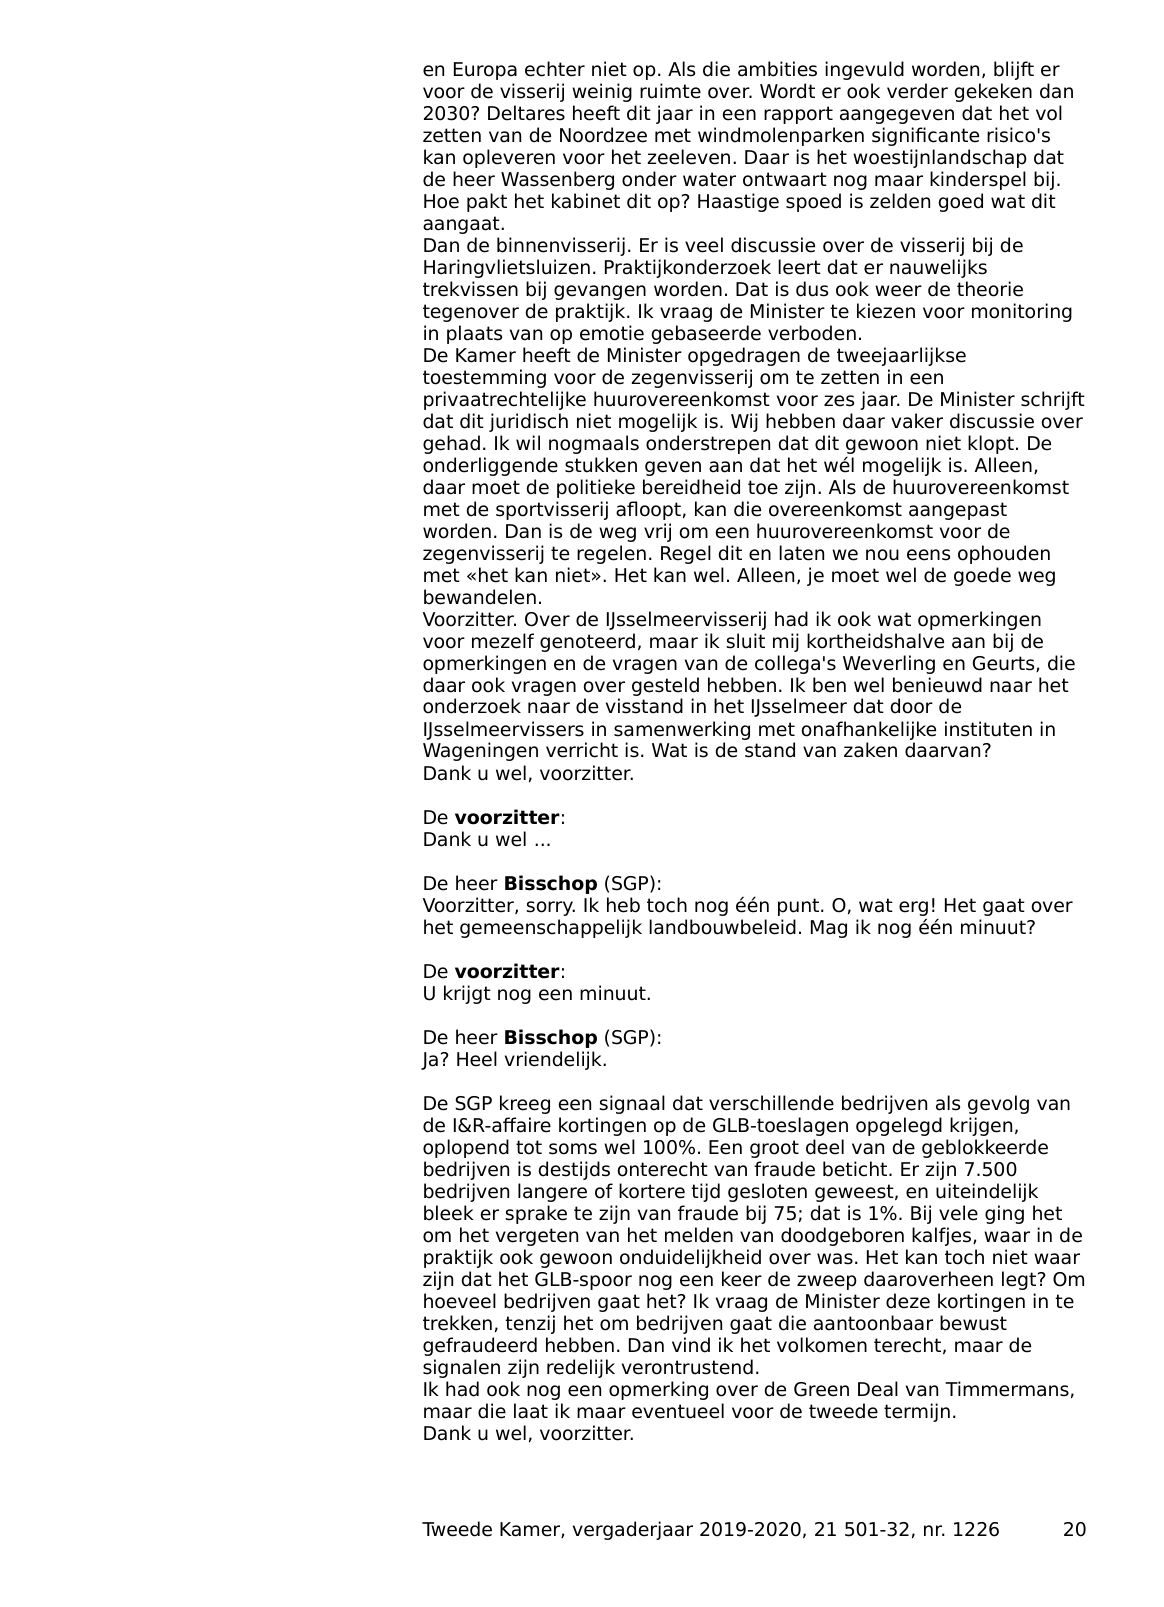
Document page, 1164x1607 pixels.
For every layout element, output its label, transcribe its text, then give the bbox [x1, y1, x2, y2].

text Ja? Heel vriendelijk. [422, 1049, 1087, 1071]
text De heer Bisschop (SGP): [422, 873, 1087, 895]
text De heer Bisschop (SGP): [422, 1027, 1087, 1049]
text Dan de binnenvisserij. Er is veel discussie over de visserij bij de Haringvlietsluizen. Praktijkonderzoek leert dat er nauwelijks trekvissen bij gevangen worden. Dat is dus ook weer de theorie tegenover de praktijk. Ik vraag de Minister te kiezen voor monitoring in plaats van op emotie gebaseerde verboden. [422, 235, 1087, 345]
text U krijgt nog een minuut. [422, 983, 1087, 1005]
text Ik had ook nog een opmerking over de Green Deal van Timmermans, maar die laat ik maar eventueel voor de tweede termijn. [422, 1379, 1087, 1423]
text Dank u wel, voorzitter. [422, 762, 1087, 784]
text De voorzitter: [422, 961, 1087, 983]
text Voorzitter, sorry. Ik heb toch nog één punt. O, wat erg! Het gaat over het gemeenschappelijk landbouwbeleid. Mag ik nog één minuut? [422, 895, 1087, 939]
text Voorzitter. Over de IJsselmeervisserij had ik ook wat opmerkingen voor mezelf genoteerd, maar ik sluit mij kortheidshalve aan bij de opmerkingen en de vragen van de collega's Weverling en Geurts, die daar ook vragen over gesteld hebben. Ik ben wel benieuwd naar het onderzoek naar de visstand in het IJsselmeer dat door de IJsselmeervissers in samenwerking met onafhankelijke instituten in Wageningen verricht is. Wat is de stand van zaken daarvan? [422, 608, 1087, 762]
text Dank u wel, voorzitter. [422, 1423, 1087, 1445]
text en Europa echter niet op. Als die ambities ingevuld worden, blijft er voor de visserij weinig ruimte over. Wordt er ook verder gekeken dan 2030? Deltares heeft dit jaar in een rapport aangegeven dat het vol zetten van de Noordzee met windmolenparken significante risico's kan opleveren voor het zeeleven. Daar is het woestijnlandschap dat de heer Wassenberg onder water ontwaart nog maar kinderspel bij. Hoe pakt het kabinet dit op? Haastige spoed is zelden goed wat dit aangaat. [422, 59, 1087, 235]
text De Kamer heeft de Minister opgedragen de tweejaarlijkse toestemming voor de zegenvisserij om te zetten in een privaatrechtelijke huurovereenkomst voor zes jaar. De Minister schrijft dat dit juridisch niet mogelijk is. Wij hebben daar vaker discussie over gehad. Ik wil nogmaals onderstrepen dat dit gewoon niet klopt. De onderliggende stukken geven aan dat het wél mogelijk is. Alleen, daar moet de politieke bereidheid toe zijn. Als de huurovereenkomst met de sportvisserij afloopt, kan die overeenkomst aangepast worden. Dan is de weg vrij om een huurovereenkomst voor de zegenvisserij te regelen. Regel dit en laten we nou eens ophouden met «het kan niet». Het kan wel. Alleen, je moet wel de goede weg bewandelen. [422, 345, 1087, 608]
text Dank u wel ... [422, 828, 1087, 851]
text De voorzitter: [422, 807, 1087, 828]
text De SGP kreeg een signaal dat verschillende bedrijven als gevolg van de I&R-affaire kortingen op de GLB-toeslagen opgelegd krijgen, oplopend tot soms wel 100%. Een groot deel van de geblokkeerde bedrijven is destijds onterecht van fraude beticht. Er zijn 7.500 bedrijven langere of kortere tijd gesloten geweest, en uiteindelijk bleek er sprake te zijn van fraude bij 75; dat is 1%. Bij vele ging het om het vergeten van het melden van doodgeboren kalfjes, waar in de praktijk ook gewoon onduidelijkheid over was. Het kan toch niet waar zijn dat het GLB-spoor nog een keer de zweep daaroverheen legt? Om hoeveel bedrijven gaat het? Ik vraag de Minister deze kortingen in te trekken, tenzij het om bedrijven gaat die aantoonbaar bewust gefraudeerd hebben. Dan vind ik het volkomen terecht, maar de signalen zijn redelijk verontrustend. [422, 1093, 1087, 1379]
